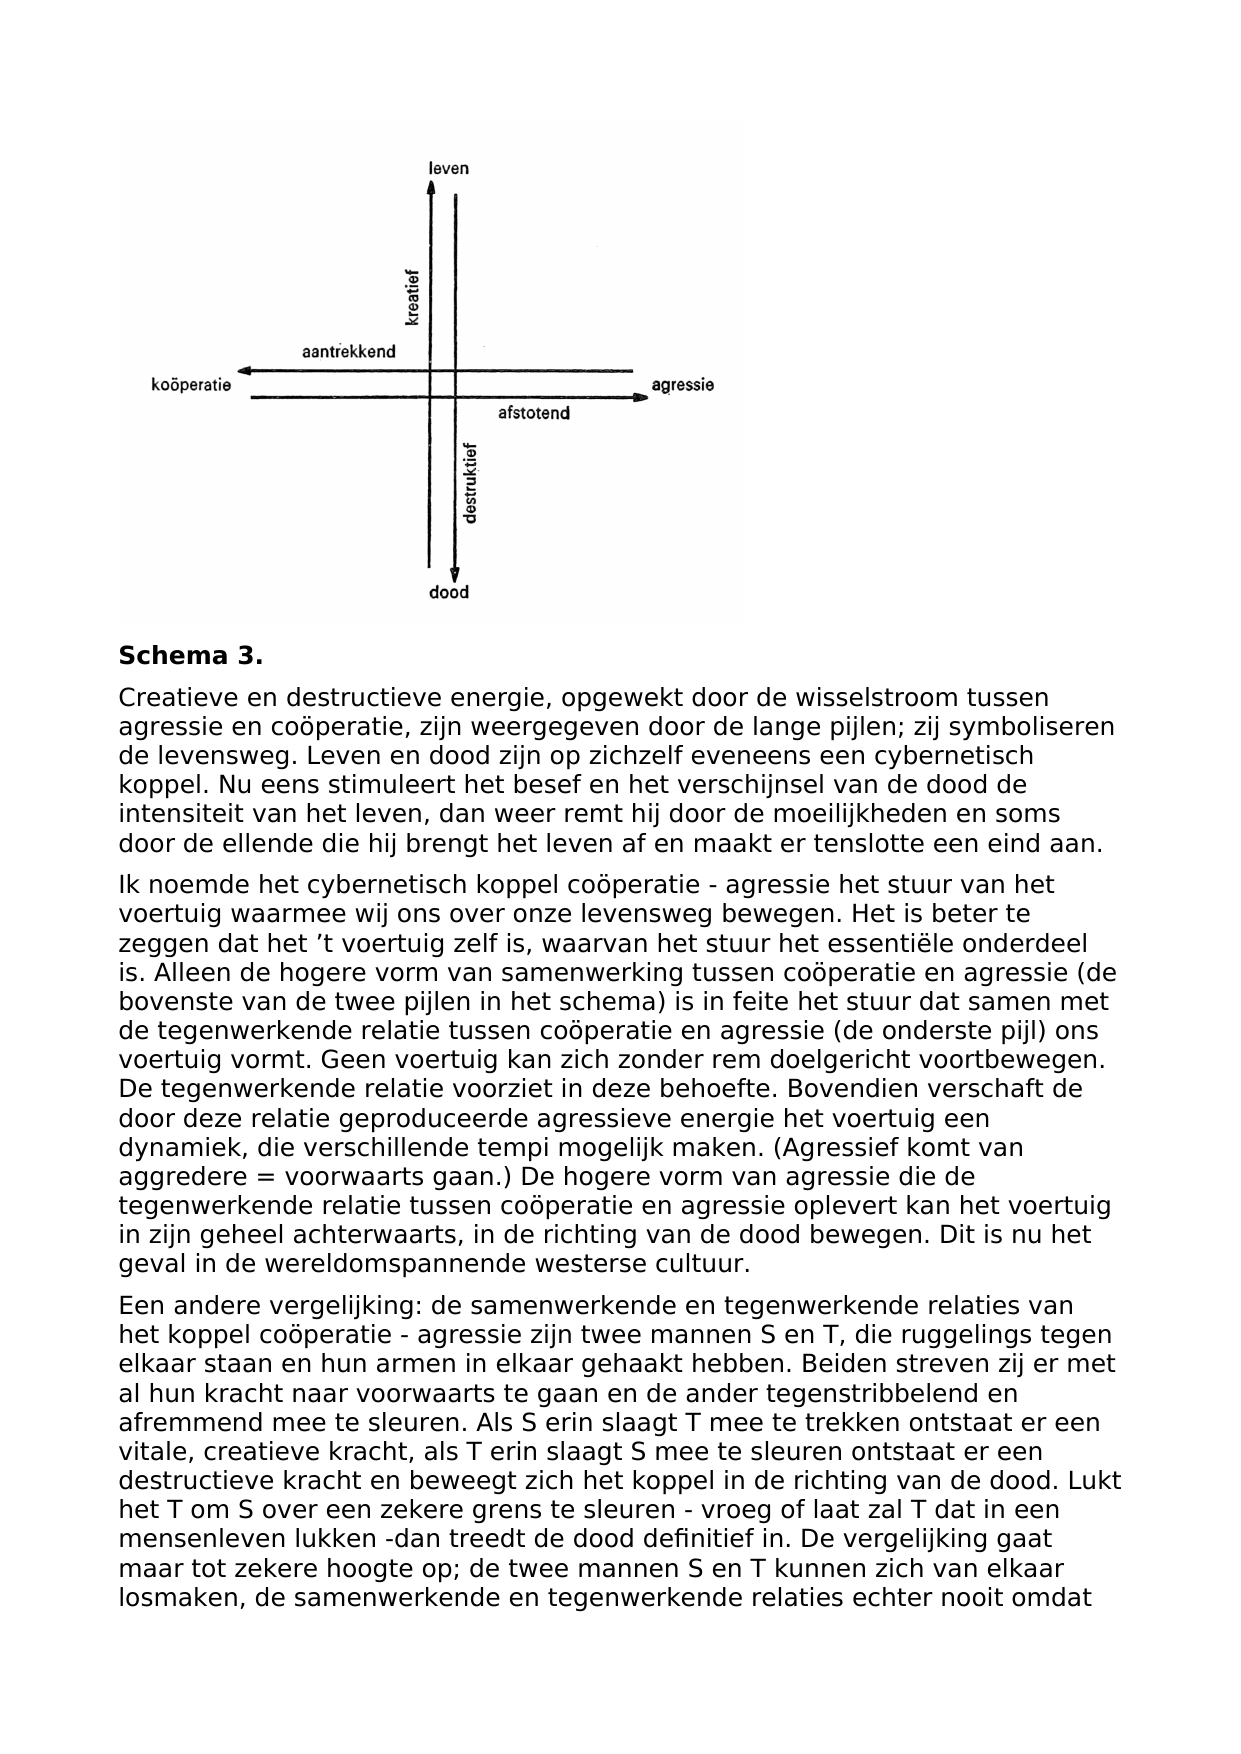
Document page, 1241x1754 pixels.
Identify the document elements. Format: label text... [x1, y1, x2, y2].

picture [118, 118, 744, 629]
text Creatieve en destructieve energie, opgewekt door de wisselstroom tussen agressie en coöperatie, zijn weergegeven door de lange pijlen; zij symboliseren de levensweg. Leven en dood zijn op zichzelf eveneens een cybernetisch koppel. Nu eens stimuleert het besef en het verschijnsel van de dood de intensiteit van het leven, dan weer remt hij door de moeilijkheden en soms door de ellende die hij brengt het leven af en maakt er tenslotte een eind aan. [118, 683, 1122, 858]
text Schema 3. [118, 641, 1122, 671]
text Een andere vergelijking: de samenwerkende en tegenwerkende relaties van het koppel coöperatie - agressie zijn twee mannen S en T, die ruggelings tegen elkaar staan en hun armen in elkaar gehaakt hebben. Beiden streven zij er met al hun kracht naar voorwaarts te gaan en de ander tegenstribbelend en afremmend mee te sleuren. Als S erin slaagt T mee te trekken ontstaat er een vitale, creatieve kracht, als T erin slaagt S mee te sleuren ontstaat er een destructieve kracht en beweegt zich het koppel in de richting van de dood. Lukt het T om S over een zekere grens te sleuren - vroeg of laat zal T dat in een mensenleven lukken -dan treedt de dood definitief in. De vergelijking gaat maar tot zekere hoogte op; de twee mannen S en T kunnen zich van elkaar losmaken, de samenwerkende en tegenwerkende relaties echter nooit omdat [118, 1291, 1122, 1612]
text Ik noemde het cybernetisch koppel coöperatie - agressie het stuur van het voertuig waarmee wij ons over onze levensweg bewegen. Het is beter te zeggen dat het ’t voertuig zelf is, waarvan het stuur het essentiële onderdeel is. Alleen de hogere vorm van samenwerking tussen coöperatie en agressie (de bovenste van de twee pijlen in het schema) is in feite het stuur dat samen met de tegenwerkende relatie tussen coöperatie en agressie (de onderste pijl) ons voertuig vormt. Geen voertuig kan zich zonder rem doelgericht voortbewegen. De tegenwerkende relatie voorziet in deze behoefte. Bovendien verschaft de door deze relatie geproduceerde agressieve energie het voertuig een dynamiek, die verschillende tempi mogelijk maken. (Agressief komt van aggredere = voorwaarts gaan.) De hogere vorm van agressie die de tegenwerkende relatie tussen coöperatie en agressie oplevert kan het voertuig in zijn geheel achterwaarts, in de richting van de dood bewegen. Dit is nu het geval in de wereldomspannende westerse cultuur. [118, 871, 1122, 1279]
